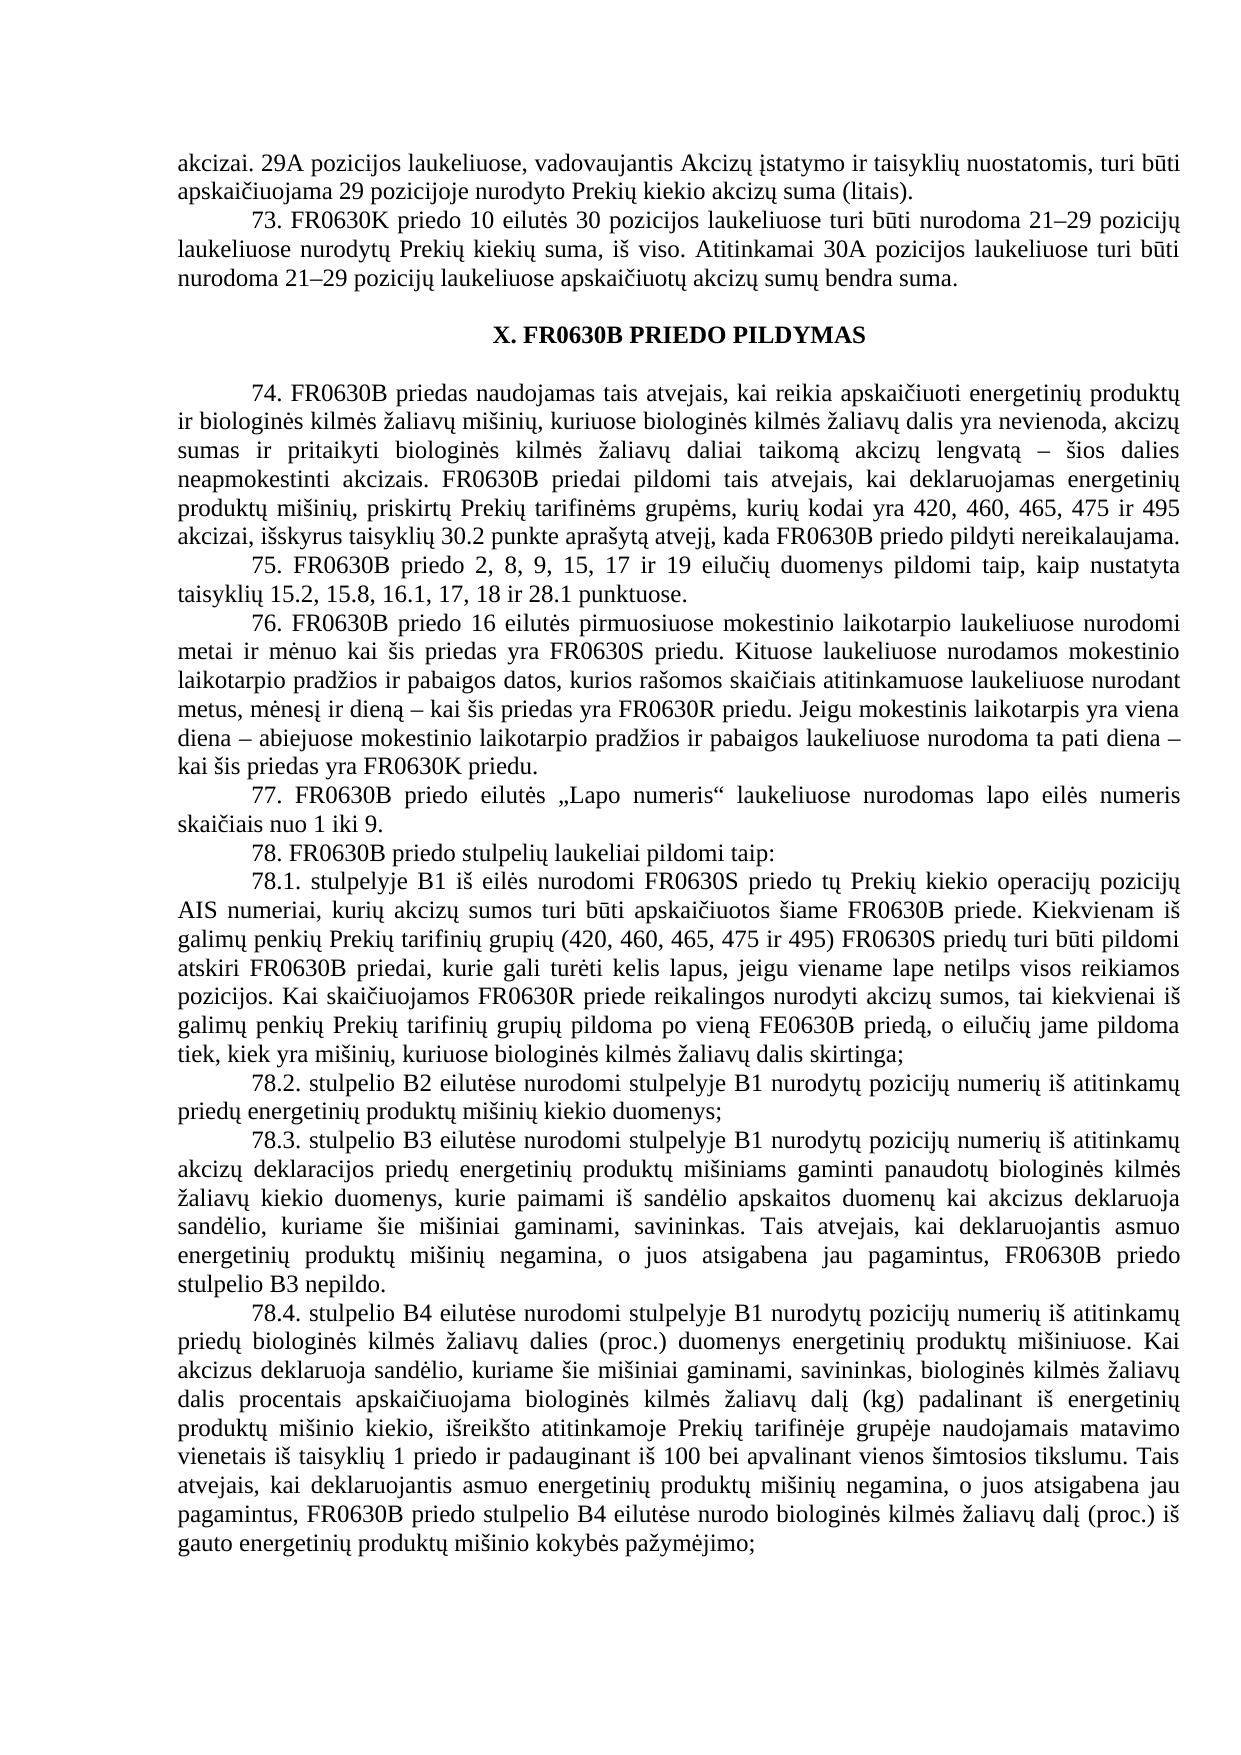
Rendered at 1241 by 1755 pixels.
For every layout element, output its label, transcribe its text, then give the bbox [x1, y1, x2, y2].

text 74. FR0630B priedas naudojamas tais atvejais, kai reikia apskaičiuoti energetinių produktų ir biologinės kilmės žaliavų mišinių, kuriuose biologinės kilmės žaliavų dalis yra nevienoda, akcizų sumas ir pritaikyti biologinės kilmės žaliavų daliai taikomą akcizų lengvatą – šios dalies neapmokestinti akcizais. FR0630B priedai pildomi tais atvejais, kai deklaruojamas energetinių produktų mišinių, priskirtų Prekių tarifinėms grupėms, kurių kodai yra 420, 460, 465, 475 ir 495 akcizai, išskyrus taisyklių 30.2 punkte aprašytą atvejį, kada FR0630B priedo pildyti nereikalaujama. [177, 378, 1181, 550]
text 78.2. stulpelio B2 eilutėse nurodomi stulpelyje B1 nurodytų pozicijų numerių iš atitinkamų priedų energetinių produktų mišinių kiekio duomenys; [177, 1068, 1181, 1125]
text 75. FR0630B priedo 2, 8, 9, 15, 17 ir 19 eilučių duomenys pildomi taip, kaip nustatyta taisyklių 15.2, 15.8, 16.1, 17, 18 ir 28.1 punktuose. [177, 550, 1181, 608]
text 78.1. stulpelyje B1 iš eilės nurodomi FR0630S priedo tų Prekių kiekio operacijų pozicijų AIS numeriai, kurių akcizų sumos turi būti apskaičiuotos šiame FR0630B priede. Kiekvienam iš galimų penkių Prekių tarifinių grupių (420, 460, 465, 475 ir 495) FR0630S priedų turi būti pildomi atskiri FR0630B priedai, kurie gali turėti kelis lapus, jeigu viename lape netilps visos reikiamos pozicijos. Kai skaičiuojamos FR0630R priede reikalingos nurodyti akcizų sumos, tai kiekvienai iš galimų penkių Prekių tarifinių grupių pildoma po vieną FE0630B priedą, o eilučių jame pildoma tiek, kiek yra mišinių, kuriuose biologinės kilmės žaliavų dalis skirtinga; [177, 866, 1181, 1068]
text 73. FR0630K priedo 10 eilutės 30 pozicijos laukeliuose turi būti nurodoma 21–29 pozicijų laukeliuose nurodytų Prekių kiekių suma, iš viso. Atitinkamai 30A pozicijos laukeliuose turi būti nurodoma 21–29 pozicijų laukeliuose apskaičiuotų akcizų sumų bendra suma. [177, 205, 1181, 291]
text 76. FR0630B priedo 16 eilutės pirmuosiuose mokestinio laikotarpio laukeliuose nurodomi metai ir mėnuo kai šis priedas yra FR0630S priedu. Kituose laukeliuose nurodamos mokestinio laikotarpio pradžios ir pabaigos datos, kurios rašomos skaičiais atitinkamuose laukeliuose nurodant metus, mėnesį ir dieną – kai šis priedas yra FR0630R priedu. Jeigu mokestinis laikotarpis yra viena diena – abiejuose mokestinio laikotarpio pradžios ir pabaigos laukeliuose nurodoma ta pati diena – kai šis priedas yra FR0630K priedu. [177, 608, 1181, 780]
text 78. FR0630B priedo stulpelių laukeliai pildomi taip: [177, 838, 1181, 866]
text 77. FR0630B priedo eilutės „Lapo numeris“ laukeliuose nurodomas lapo eilės numeris skaičiais nuo 1 iki 9. [177, 780, 1181, 838]
text 78.3. stulpelio B3 eilutėse nurodomi stulpelyje B1 nurodytų pozicijų numerių iš atitinkamų akcizų deklaracijos priedų energetinių produktų mišiniams gaminti panaudotų biologinės kilmės žaliavų kiekio duomenys, kurie paimami iš sandėlio apskaitos duomenų kai akcizus deklaruoja sandėlio, kuriame šie mišiniai gaminami, savininkas. Tais atvejais, kai deklaruojantis asmuo energetinių produktų mišinių negamina, o juos atsigabena jau pagamintus, FR0630B priedo stulpelio B3 nepildo. [177, 1125, 1181, 1298]
text akcizai. 29A pozicijos laukeliuose, vadovaujantis Akcizų įstatymo ir taisyklių nuostatomis, turi būti apskaičiuojama 29 pozicijoje nurodyto Prekių kiekio akcizų suma (litais). [177, 148, 1181, 205]
text X. FR0630B PRIEDO PILDYMAS [177, 320, 1181, 349]
text 78.4. stulpelio B4 eilutėse nurodomi stulpelyje B1 nurodytų pozicijų numerių iš atitinkamų priedų biologinės kilmės žaliavų dalies (proc.) duomenys energetinių produktų mišiniuose. Kai akcizus deklaruoja sandėlio, kuriame šie mišiniai gaminami, savininkas, biologinės kilmės žaliavų dalis procentais apskaičiuojama biologinės kilmės žaliavų dalį (kg) padalinant iš energetinių produktų mišinio kiekio, išreikšto atitinkamoje Prekių tarifinėje grupėje naudojamais matavimo vienetais iš taisyklių 1 priedo ir padauginant iš 100 bei apvalinant vienos šimtosios tikslumu. Tais atvejais, kai deklaruojantis asmuo energetinių produktų mišinių negamina, o juos atsigabena jau pagamintus, FR0630B priedo stulpelio B4 eilutėse nurodo biologinės kilmės žaliavų dalį (proc.) iš gauto energetinių produktų mišinio kokybės pažymėjimo; [177, 1298, 1181, 1556]
